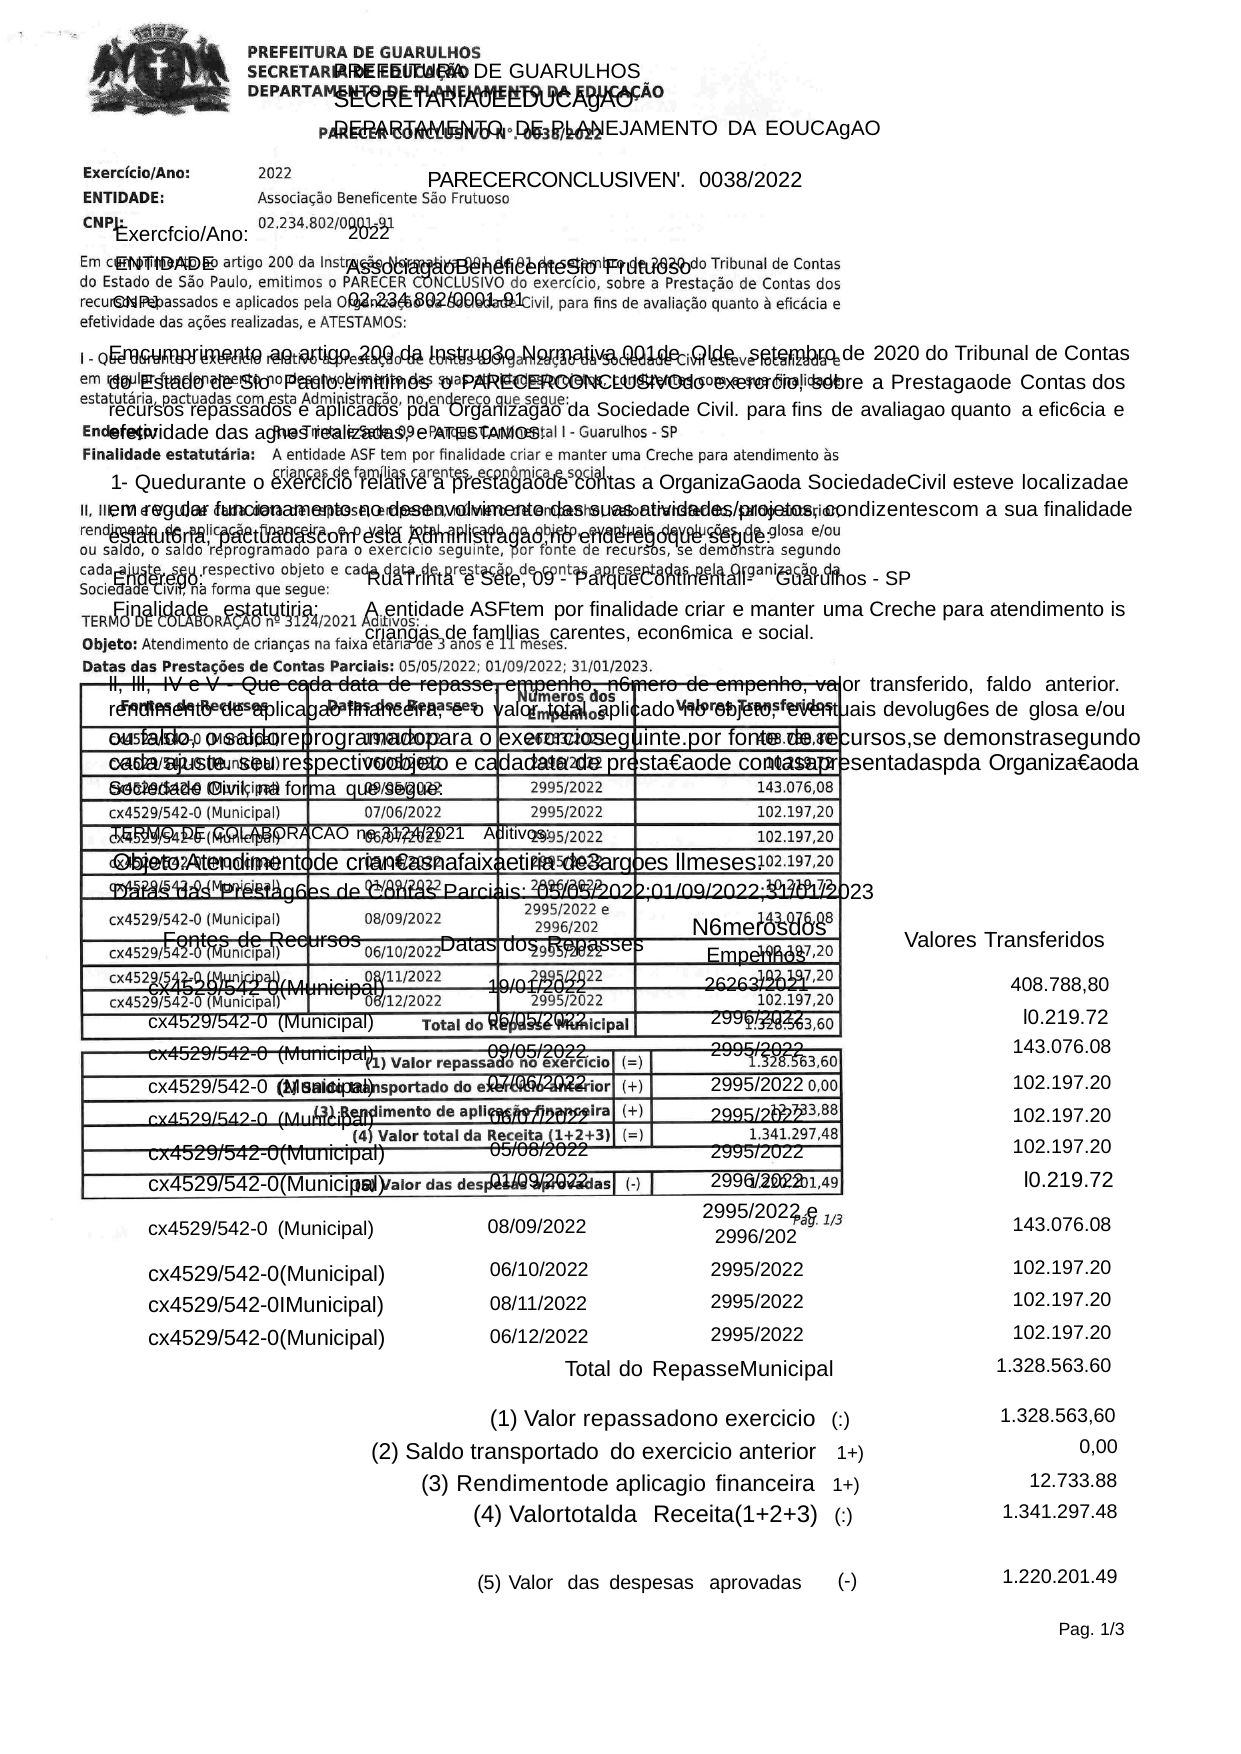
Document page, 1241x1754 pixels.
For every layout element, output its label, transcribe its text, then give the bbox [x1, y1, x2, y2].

text Empenhos [706, 944, 852, 967]
text 2995/2022 [710, 1324, 829, 1346]
text N6merosdos [692, 914, 852, 941]
text 02.234.802/0001-91 [348, 288, 550, 310]
text 08/11/2022 [489, 1292, 614, 1314]
text (4) Valortotalda Receita(1+2+3) (:) [473, 1501, 884, 1528]
text PREFEITURA DE GUARULHOS [333, 60, 909, 83]
text DEPARTAMENTO DE PLANEJAMENTO DA EOUCAgAO [333, 116, 909, 140]
text 408.788,80 [1010, 974, 1134, 996]
text (5) Valor das despesas aprovadas [477, 1572, 828, 1594]
text Datas dos Repasses [439, 932, 668, 957]
text 102.197.20 [1012, 1072, 1137, 1094]
text Fontes de Recursos [162, 928, 386, 953]
text ENTIDADE [114, 253, 274, 275]
text (1) Valor repassadono exercicio (:) [489, 1406, 875, 1432]
text 07/06/2022 [487, 1072, 612, 1094]
text 995/2022 [746, 1038, 829, 1060]
text 26263/2021 [704, 974, 834, 996]
text 2 [710, 1007, 721, 1029]
text cx4529/542-0(Municipal) [148, 976, 412, 1001]
text 102.197.20 [1012, 1105, 1137, 1127]
text 08/09/2022 [487, 1215, 612, 1237]
text cx4529/542-0 (Municipal) [148, 1042, 412, 1064]
text (-) [837, 1569, 882, 1592]
text efetividade das agnes realizadas, e ATESTAMOS: [108, 421, 1151, 444]
text 1- Quedurante o exercicio relative a prestagaode contas a OrganizaGaoda SociedadeCivil esteve localizadae [110, 471, 1149, 494]
text 05/08/2022 [489, 1138, 614, 1160]
text 2 [702, 1200, 714, 1223]
text 2996/2022 [710, 1169, 829, 1192]
text cx4529/542-0 (Municipal) [148, 1011, 412, 1033]
text 102.197.20 [1012, 1322, 1137, 1344]
text Enderego: [112, 567, 229, 589]
text cx4529/542-0IMunicipal) [148, 1293, 412, 1317]
text 06/07/2022 [489, 1107, 614, 1129]
text CNPJ [112, 292, 184, 312]
text 1.341.297.48 [1002, 1501, 1143, 1523]
text (2) Saldo transportado do exercicio anterior 1+) [371, 1439, 884, 1465]
text Sociedade Civil, na forma que segue: [108, 778, 1157, 800]
text 02.197.20 [1023, 1136, 1140, 1158]
text recursos repassados e aplicados pda Organizagao da Sociedade Civil. para fins de avaliagao quanto a efic6cia e [108, 399, 1151, 421]
text 09/05/2022 [487, 1040, 614, 1062]
text RuaTrinta e Sete, 09 - ParqueContinentall- Guarulhos - SP [367, 567, 935, 589]
text 1 [1012, 1136, 1023, 1158]
text estatut6ria, pactuadascom esta Administragao,no enderegoque segue: [108, 525, 1147, 548]
text PARECERCONCLUSIVEN'. 0038/2022 [427, 168, 829, 192]
text 2996/202 [714, 1226, 822, 1248]
text cx4529/542-0(Municipal) [148, 1261, 412, 1286]
text 2995/2022 [710, 1140, 829, 1162]
text criangas de famllias carentes, econ6mica e social. [364, 622, 1140, 644]
text ll, lll, IV e V - Que cada data de repasse, empenho, n6mero de empenho, valor transferido, faldo anterior. [108, 673, 1157, 696]
text do Estado de Sio Paulo.emitimos o PARECERCONCLUSIVOdo exercrcio, sobre a Prestagaode Contas dos [108, 371, 1151, 394]
text cada ajuste. seu respectivoobjeto e cadadata de presta€aode contasapresentadaspda Organiza€aoda [108, 751, 1157, 776]
text (3) Rendimentode aplicagio financeira 1+) [421, 1471, 884, 1496]
text 2995/2022 [710, 1105, 829, 1127]
text 12.733.88 [1029, 1469, 1142, 1492]
text 2995/2022 [710, 1259, 829, 1281]
text 143.076.08 [1012, 1213, 1137, 1235]
text cx4529/542-0 (Municipal) [148, 1217, 399, 1239]
text 996/2022 [721, 1007, 829, 1029]
text Finalidade estatutiria: [112, 598, 344, 621]
text A entidade ASFtem por finalidade criar e manter uma Creche para atendimento is [364, 598, 1140, 621]
text SECRETARIA0EEDUCAgAO [333, 87, 909, 113]
text l0.219.72 [1023, 1168, 1140, 1192]
text Total do RepasseMunicipal [564, 1357, 861, 1382]
text Datas das Prestag6es de Contas Parciais: 05/05/2022;01/09/2022;31/01/2023 [112, 880, 899, 905]
text 143.076.08 [1012, 1036, 1137, 1058]
text Valores Transferidos [904, 928, 1134, 953]
text 995/2022 e [714, 1200, 841, 1223]
text Objeto:Atendimentode crian€asnafaixaetiria de3argoes llmeses. [112, 849, 899, 876]
text cx4529/542-0(Municipal) [148, 1326, 412, 1351]
text Emcumprimento ao artigo 200 da Instrug3o Normativa 001de Olde setembro de 2020 do Tribunal de Contas [108, 342, 1151, 365]
text cx4529/542-0(Municipal) [148, 1141, 412, 1165]
text cx4529/542-0 (Municipal) [148, 1076, 412, 1098]
text 1.328.563,60 [1000, 1405, 1141, 1427]
text 2022 [348, 223, 414, 243]
text ou faldo, o saldoreprogramadopara o exercrcioseguinte.por fonte de recursos,se demonstrasegundo [108, 725, 1157, 751]
text Exercfcio/Ano: [114, 223, 274, 246]
picture [0, 0, 1241, 1754]
text 2 [710, 1038, 746, 1060]
text 102.197.20 [1012, 1257, 1137, 1279]
text 19/01/2022 [487, 976, 614, 998]
text cx4529/542-0 (Municipal) [148, 1109, 412, 1131]
text 102.197.20 [1012, 1288, 1137, 1310]
text 2995/2022 [710, 1074, 829, 1096]
text AssociagaoBeneficenteSio Frutuoso [346, 255, 717, 280]
text l0.219.72 [1023, 1006, 1134, 1029]
text TERMO DE COLABORACAO ne 3124/2021 Aditivos: [110, 823, 575, 843]
text 0,00 [1079, 1436, 1143, 1458]
text 2995/2022 [710, 1290, 829, 1312]
text 06/12/2022 [489, 1326, 614, 1348]
text em regular funcionamento no desenvolvimento das suas atividades/projetos, condizentescom a sua finalidade [108, 498, 1147, 521]
text rendimento de aplicagao flnanceira, e o valor total aplicado no objeto, eventuais devolug6es de glosa e/ou [108, 698, 1157, 721]
text Pag. 1/3 [1058, 1619, 1147, 1639]
text 06/05/2022 [487, 1009, 614, 1031]
text 1.328.563.60 [996, 1355, 1136, 1377]
text cx4529/542-0(Municipal) [148, 1172, 412, 1196]
text 1.220.201.49 [1002, 1565, 1143, 1587]
text 01/09/2022 [489, 1169, 614, 1192]
text 06/10/2022 [489, 1259, 614, 1281]
